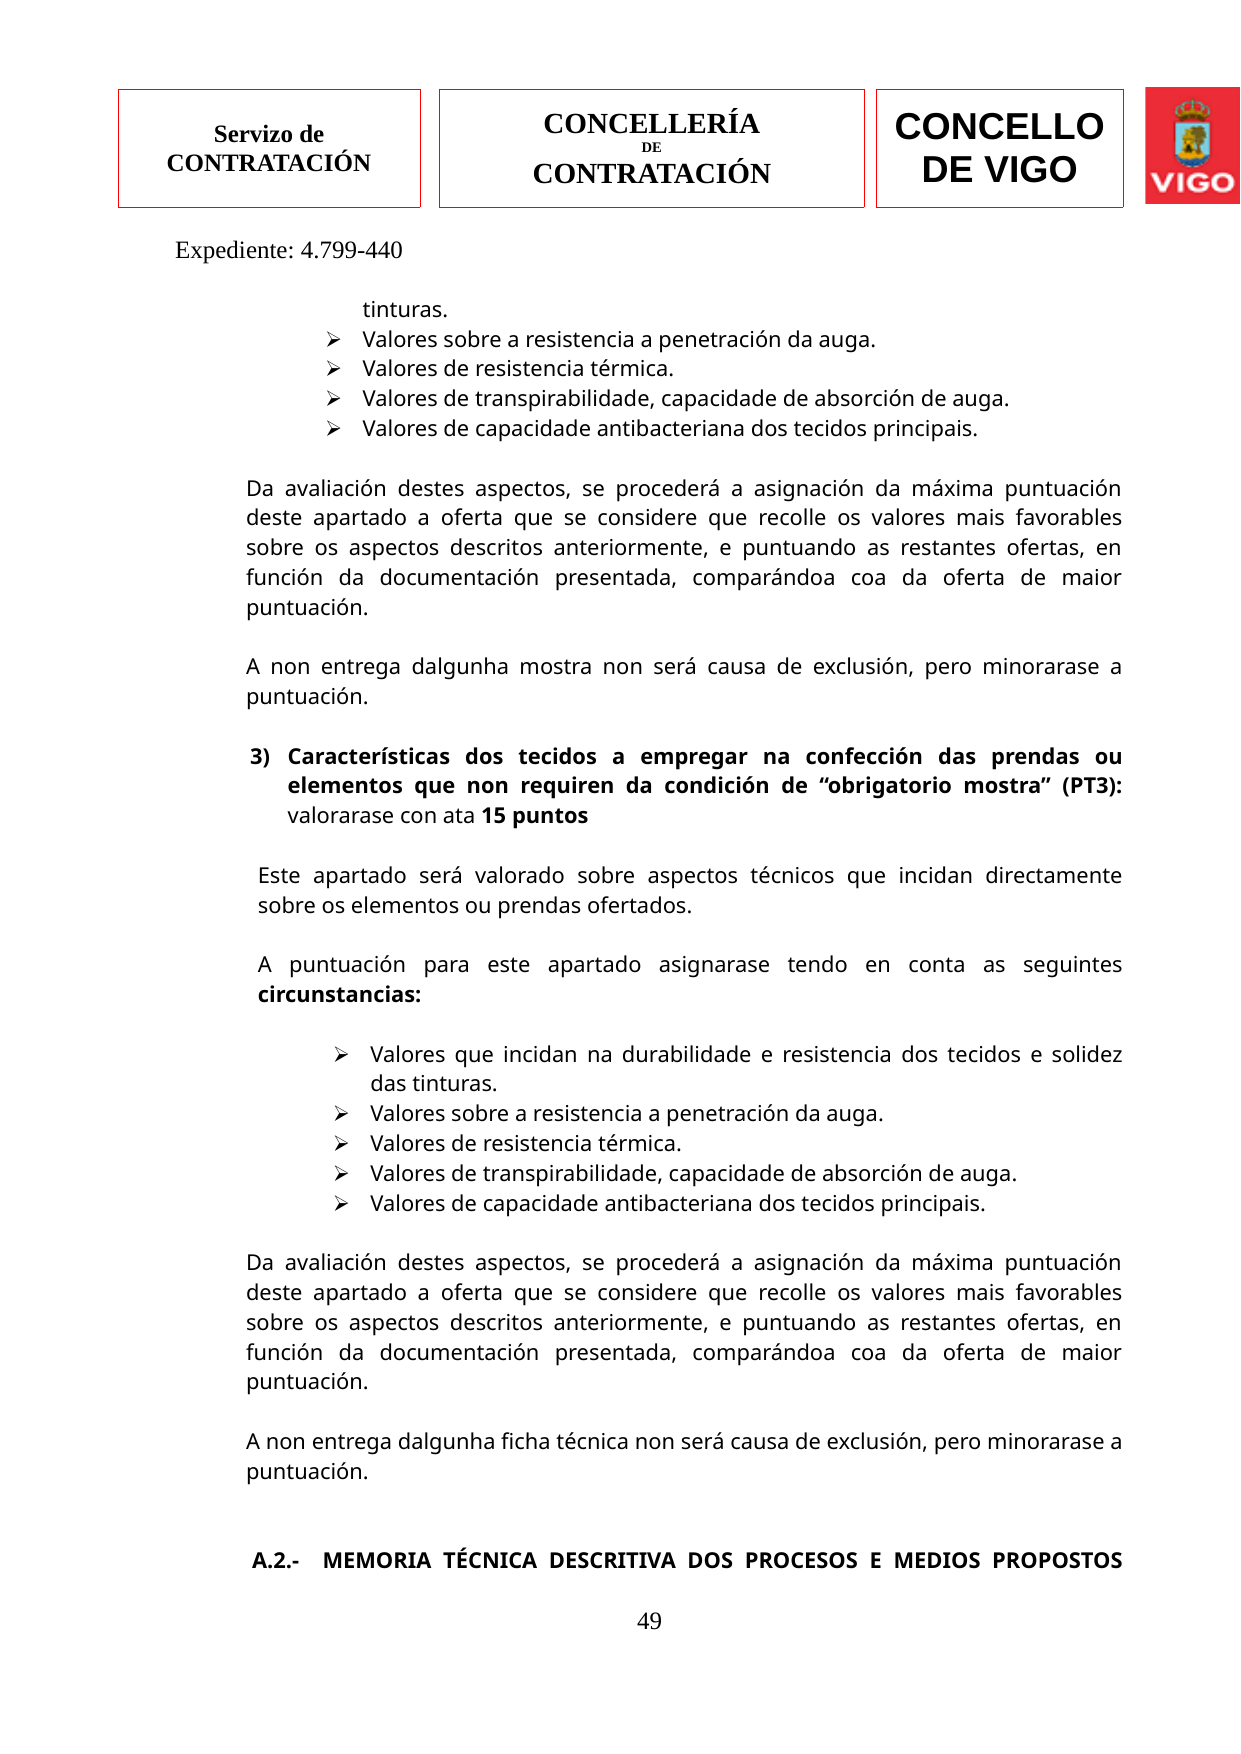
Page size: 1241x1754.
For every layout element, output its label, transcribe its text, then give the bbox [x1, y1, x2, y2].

list Valores que incidan na durabilidade e resistencia dos tecidos e solidez das tinturas. [333, 1038, 1123, 1098]
list Valores de capacidade antibacteriana dos tecidos principais. [333, 1187, 1123, 1217]
text A puntuación para este apartado asignarase tendo en conta as seguintes circunstancias: [258, 949, 1123, 1009]
list tinturas. [325, 294, 1123, 323]
text A non entrega dalgunha mostra non será causa de exclusión, pero minorarase a puntuación. [246, 651, 1123, 711]
list Valores de transpirabilidade, capacidade de absorción de auga. [325, 383, 1123, 413]
text A.2.- MEMORIA TÉCNICA DESCRITIVA DOS PROCESOS E MEDIOS PROPOSTOS [252, 1545, 1123, 1575]
text Este apartado será valorado sobre aspectos técnicos que incidan directamente sobre os elementos ou prendas ofertados. [258, 860, 1123, 919]
list Valores de transpirabilidade, capacidade de absorción de auga. [333, 1158, 1123, 1187]
list Valores de resistencia térmica. [333, 1128, 1123, 1158]
text A non entrega dalgunha ficha técnica non será causa de exclusión, pero minorarase a puntuación. [246, 1426, 1123, 1485]
text Da avaliación destes aspectos, se procederá a asignación da máxima puntuación deste apartado a oferta que se considere que recolle os valores mais favorables sobre os aspectos descritos anteriormente, e puntuando as restantes ofertas, en función da documentación presentada, comparándoa coa da oferta de maior puntuación. [246, 1247, 1123, 1396]
picture [1145, 87, 1240, 204]
text Da avaliación destes aspectos, se procederá a asignación da máxima puntuación deste apartado a oferta que se considere que recolle os valores mais favorables sobre os aspectos descritos anteriormente, e puntuando as restantes ofertas, en función da documentación presentada, comparándoa coa da oferta de maior puntuación. [246, 472, 1123, 621]
list Valores sobre a resistencia a penetración da auga. [333, 1098, 1123, 1128]
list Características dos tecidos a empregar na confección das prendas ou elementos que non requiren da condición de “obrigatorio mostra” (PT3): valorarase con ata 15 puntos [250, 741, 1123, 830]
list Valores de resistencia térmica. [325, 353, 1123, 383]
list Valores de capacidade antibacteriana dos tecidos principais. [325, 413, 1123, 443]
list Valores sobre a resistencia a penetración da auga. [325, 323, 1123, 353]
